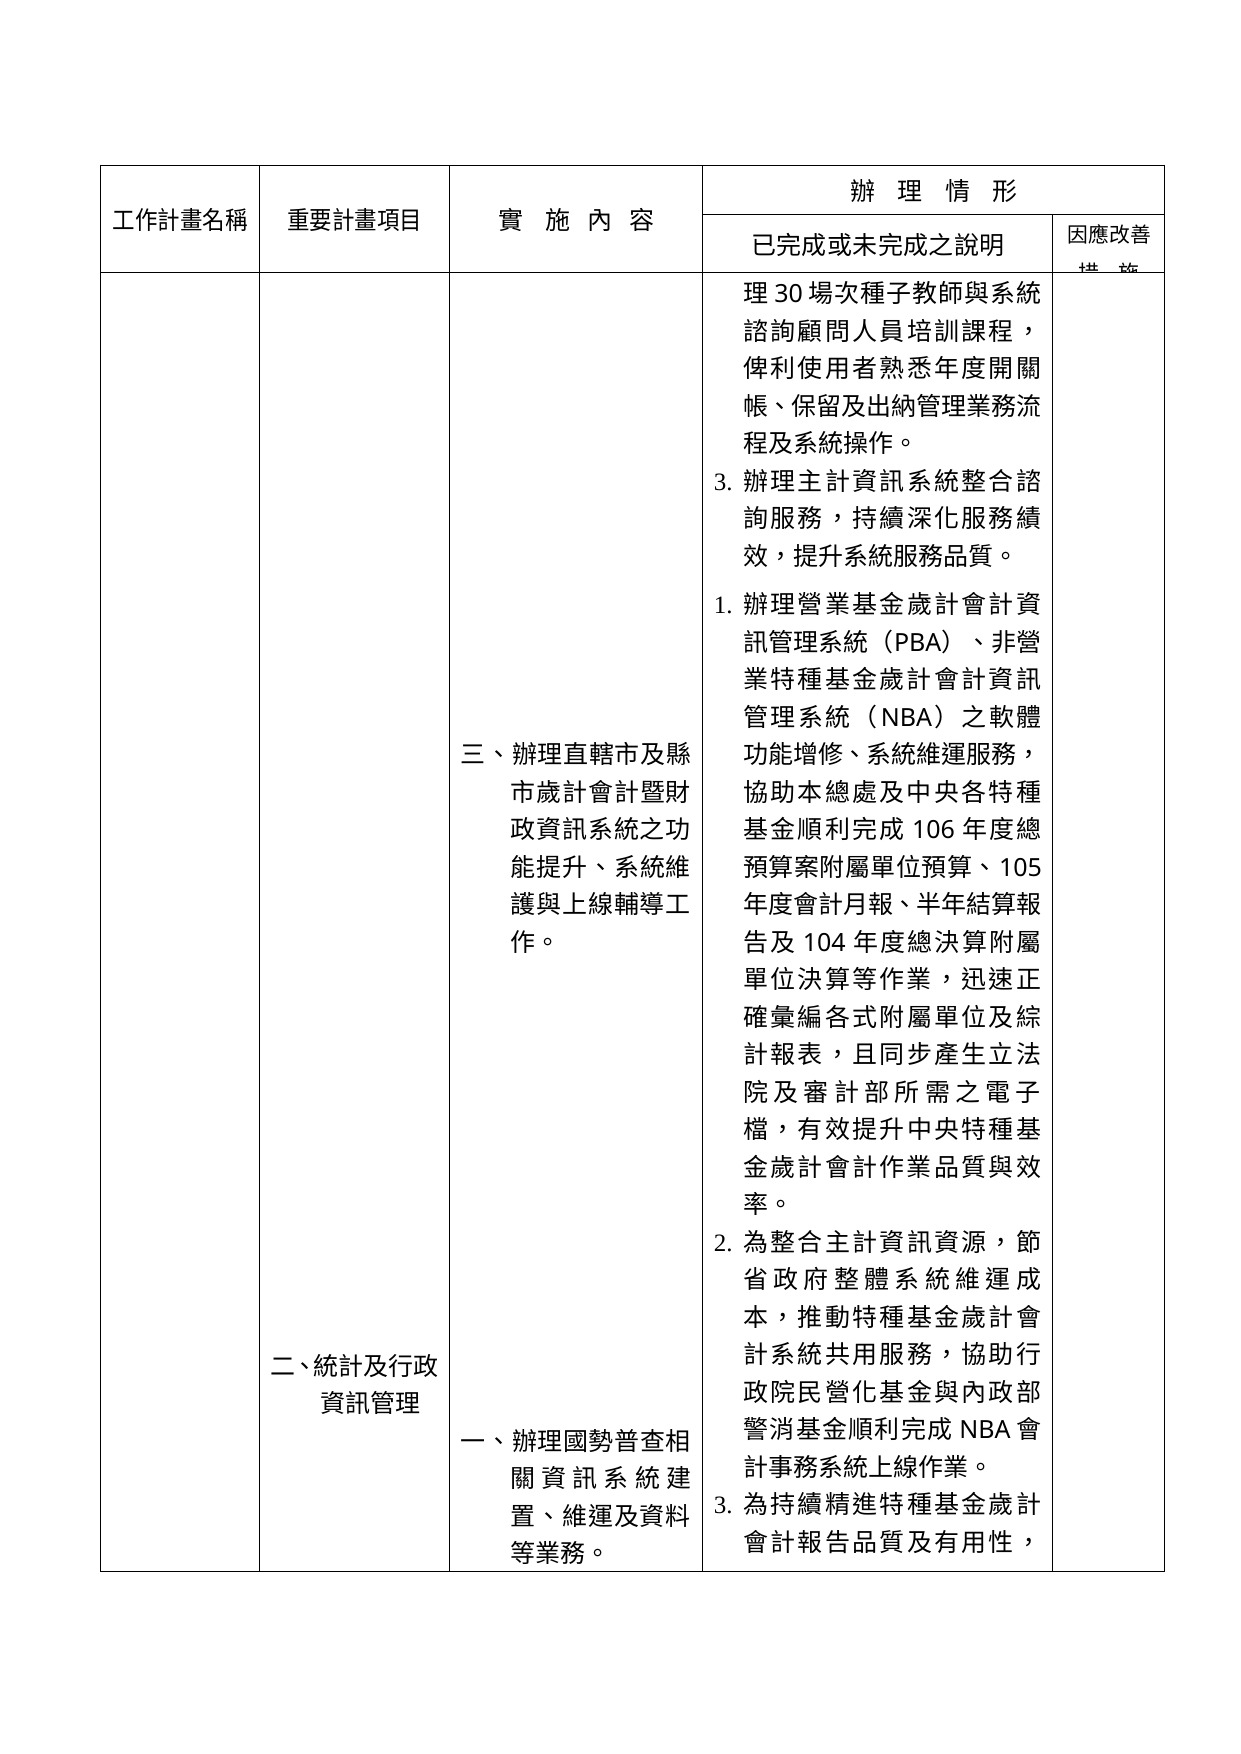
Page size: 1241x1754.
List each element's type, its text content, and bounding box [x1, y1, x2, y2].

table_header 辦 理 情 形 [703, 166, 1164, 214]
table_cell 因應改善措 施 [1053, 215, 1164, 272]
table_cell 已完成或未完成之說明 [703, 215, 1052, 272]
table_cell 為強化政府內部控制，訂(修)頒「政府內部控制監督作業要點」、「政府內部控制聲明書簽署作業要點」及「政府內部控制共通性作業(含跨職能整合)範例製作原則」3項內部控制規範，分別供各機關及各權責機關(單位)辦理強化內部控制工作之指引。另配合前開規範訂頒及行政院內部控制推動及督導小組裁撤，逐級採取例外管理，爰停止適用「政府內部控制考評及獎勵要點」等5項規範。 為利機關辦理內部控制監督作業，於105年舉辦6場次內部控制監督作業研習班及3場次內部稽核理論及實務研習班，並協助各主管機關宣講41場次內部控制教育訓練課程，以及支援行政院人事行政總處公務人力發展中心舉辦3場次105年度種子教師研習班課程師資，另為減輕各機關實施訓練負擔，以利各機關同仁自我學習內部控制相關知能，將104年行政院強化內部控制講習課程內容轉製為數位教材，於105年3月上載行政院人事行政總處公務人力發展中心「e等公務園」網站及置放地方行政研習中心「e學中心」數位學習平台供各機關同仁點閱研習。 為強化機關內部控制，督導行政院及所屬各機關就監察院彈劾與糾正（舉）案件及審計部中央政府總決算審核報告重要審核意見等所提內部控制缺失，自行列管並督促所屬機關儘速完成改善，避免缺失事項再度發生。 為督導行政院及所屬各機關持續強化內部控制機制，籌辦完成3次行政院內部控制推動及督導小組委員會議，其中針對行政院環境保護署及原住民族委員會提報「內部控制作業落實執行情形」，以及國防部提報2次「國軍法令規定之溝通及其落實執行暨採購與財務違失改革精進作為」，提供建設性意見，俾使機關檢討策進作為更為周妥有效。 為協助機關辦理內部控制相關工作，製作「運用物有所值方法進行內部稽核範例」等4項範例，供機關參採運用。 為激勵機關落實執行內部控制工作，本總處依「政府內部控制考評及獎勵要點」完成104年度政府內部控制考評作業，共計有123個機關參與考評。考評結果核定23個獲獎機關，並擇選17個內部控制標竿學習案例，經行政院內部控制推動及督導小組第28次委員會議通過，於105年12月20日舉行頒獎典禮公開表揚獲獎機關；另將內部控制標竿學習案例，提供各機關參採各案例立意及精神，運用於後續強化內部控制機制之設計與執行。 為提升機關首長對內部控制之重視並強化自主管理，自102年起循序漸進推動各機關簽署內部控制制度聲明書，105年已順利輔導118個機關簽署104年度內部控制聲明書。另賡續擴大推動103年3月底前已完成組織調整之機關均應簽署105年度內部控制聲明書，以逐步推動行政院及所屬各級機關（構）、學校全面簽署年度內部控制聲明書，以落實機關自主管理。 依照預算法第28條規定，於籌編106年度概算前，研提以前年度財政、經濟狀況之會計、統計分析資料，與增進公務及財務效能之建議，供行政院作為決定下年度施政方針之參考。 依預算法規定，遵照施政方針訂定106年度中央政府總預算編製辦法，俾各機關依照辦理。 審核及彙編 106年度中央政府總預算案，經提報行政院院會通過後，依照預算法規定，於105年8月31日送請立法院審議。 依照預算法等有關規定，按各機關施政計畫進度，核定其105年度分配預算、104年度暨以前年度歲出保留款及其分配。 嚴密審核第一、二預備金動支案件及專案動支經費，期使預算執行更臻健全。 規定各主管機關歲出概算，除另覓有特定收入來源或屬新增促進民間參與公共建設案件之相關規劃作業經費外，均應在核定歲出概算額度範圍內檢討容納，不得超編，以落實歲出額度制之相關作業機制，及加強對民間參與公共建設之鼓勵與促進規劃之要求。 賡續檢討預算科目、共同性費用標準及機關單位分級等項目，以精進預算編製作業。 參酌總資源供需估測趨勢，確立106年度中央政府總預算案歲出規模，並按上開106年度預算案數據為基礎及未來經濟發展情勢檢討，推估未來4年中程歲出概算額度，以期達成縮減歲入歲出差短及有效控制舉債額度之目標。 完成106年度一般性補助款分配事宜，並依地方制度法第87條之3規定，賡續編列保障財源補助40億元，以保障各地方政府獲配財源不低於改制基準年103年度之相同基礎水準。又為紓解地方政府財政壓力，增裕地方歲入財源，以改善地方財務結構，106年度賡續增編平衡預算補助經費245億元。故106年度中央對地方政府整體協助財源合共4,908億元，較上年度相同基礎增加19億元，約增0.4%。 依據「中央及地方政府預算籌編原則」規定，訂定106年度直轄市及縣（市）地方總預算編製要點、直轄市及縣（市）單位預算執行要點、直轄市預算共同性費用編列基準等相關規定，並完成縣（市）總預算編製、縣(市)單位預算執行作業手冊。 依據本總處對地方預算編列及執行預警項目表規定，完成並持續精進對地方105年度總預算、104年度追加（減）預算後之檢核、查證、督導、考核，與對地方106年度總預算案籌編階段及審議期間事前預警作業。 為瞭解地方財政實況，作為政策制定參考，於105年度直轄市、縣（市）總預算完成法定程序後，將相關預算資料予以彙整，完成「各直轄市及縣（市）總預算彙編」。 依據「中央對各級地方政府重大天然災害救災經費處理辦法」規定，完成105年對地方政府有關0206震災、6月豪雨、尼伯特風災、莫蘭蒂、馬勒卡及梅姬風災、10月豪雨、11月豪雨等救災經費協助工作。 研提增進特種基金效能之建議，作為行政院訂定106年度施政方針之參考。 依據行政院施政方針，配合國家建設計畫，訂定106年度國營事業計畫總綱，經陳報行政院核定後，分行各事業主管機關，據以擬定其主管範圍內之事業計畫。 訂定106年度中央政府總預算附屬單位預算編製辦法及共同項目編列作業規範（營業及非營業部分），俾各特種基金依照辦理。依「中央及地方政府預算籌編原則」規定，訂頒「106年度直轄市及縣(市)地方總預算附屬單位預算編製要點」，俾各直轄市、縣(市)政府編製附屬單位預算之遵循。 核列106年度特種基金之盈餘及繳庫數，以及重要投資目標。 審核及彙編106年度中央政府總預算案附屬單位預算及綜計表（營業及非營業部分），經提報行政院院會通過後，依照預算法規定，於105年8月31日隨同中央政府總預算案，送立法院審議。 修訂「中央政府附屬單位預算執行要點」及「直轄市及縣(市)附屬單位預算執行要點」等相關規定。 運用網際網路傳輸系統傳送106年度預算，簡化預算編審作業流程及縮短預算編製時程。 複核各基金105年度第1期及第2期實施計畫及收支估計表。 專案派員實地訪查特種基金，研提具體建議送主管機關作為督促所屬基金改善營運，以加強預算之執行，及對基金業務深入瞭解，俾對嗣後審核預算或承辦相關業務有所助益。 持續檢討非營業特種基金之設立及存續。 賡續以IFRSs為基礎，編製國營事業106年度預算案及綜計表，並於105年8月31日送請立法院審議。 持續推動「自償性公共建設預算制度實施方案」。 審查106年度附屬單位預算案，對於長期虧絀之特種基金提出建議改進事項，請主管機關妥為研處，以避免不經濟支出，減少其虧損。 按月彙編中央政府總預算收支執行狀況，並適時函請各主管機關督導加速完成及強化各項待執行計畫預算績效。 會同主管機關擇取衛生福利部及所屬、勞動部及所屬機關依規定辦理104年度決算實地查核，有關查核結果所提建議改善事項並已分行受查單位之主管機關轉知檢討改進。 審核各機關104年度決算（包含主管決算、單位決算），並與國庫收支報告勾稽相符後，彙編104年度中央政府總決算，經行政院會議通過後，於105年4月29日提出於監察院。 訂頒105年度中央政府總預算半年結算報告編製要點暨作業手冊及105年度各直轄市及縣（市）政府編製各類半年結算報告應行注意事項暨作業手冊，俾各機關、直轄市及縣（市）政府依照辦理；並如期完成105年度中央政府總預算半年結算報告之編造，於105年8月30日送審計部。 檢討104年度決算辦理情形，據以訂頒105年度中央政府總決算編製要點暨作業手冊及105年度各直轄市及縣（市）政府編製地方總決算應行注意事項暨作業手冊，俾各機關、直轄市及縣（市）政府依照辦理。 辦理「內部審核研習班第75至78期」專業訓練，以提升會計同仁內部審核之素養。 為精進我國政府會計，近年來經蒐整研析參採國際資料等，研訂公務機關會計制度一致規定及統一建置系統等，經請中央各機關試辦全面雙軌驗證增進周妥性等，自105年度起實施新制度。 賡續為完備中央整體會計規制，經參採國際政府會計理論及實務發展等，研（修）訂政府會計公報共計12號，以及中央總會計制度，均於105年11月1日函頒實施。 為協助地方政府推進會計革新，經請各地方政府依會計法第18條規定研訂地方新會計制度，於105年3月底前完成核定22市縣普通公務單位會計制度之一致規定、105年12月26日核定臺北市總會計制度。 按月審核各國營事業及非營業特種基金會計報告，並彙編其預算收支執行狀況月報表及預算執行總表。 會同主管機關擇取台灣糖業股份有限公司、行政院國家科學技術發展基金、國立臺南大學校務基金及國立高雄餐旅大學校務基金依規定辦理104年度決算實地查核，有關查核結果所提建議改善事項並已分行受查單位之主管機關轉知檢討改進。 審核各國營事業及非營業特種基金104年度決算，彙編104年度中央政府總決算附屬單位決算及綜計表（營業及非營業部分），隨同中央政府總決算，提經行政院會議通過後，於105年4月29日提出於監察院。 訂頒105年度中央政府總預算附屬單位預算半年結算報告編製要點暨作業手冊，俾各特種基金依照辦理；並如期完成105年度中央政府總預算附屬單位預算半年結算報告及綜計表（營業及非營業部分）之編造，於105年8月30日送審計部。 檢討104年度決算辦理情形，據以訂頒105年度中央政府總決算附屬單位決算編製要點暨作業手冊及105年度各直轄市及縣（市）政府編製地方總決算附屬單位決算應行注意事項暨作業手冊，俾各特種基金、直轄市及縣（市）政府依照辦理。 完成核定「國立大學校院附設醫院會計制度之一致規定」、「農業生物科技園區作業基金會計制度」、「食品安全保護基金會計制度」、「桃園機場保全股份有限公司會計制度」、「營建建設基金會計制度」、「家庭暴力及性侵害防治基金會計制度」、「水汙染防治基金會計制度」、「溫室氣體管理基金會計制度」及「反托拉斯基金會計制度」等9本基金會計制度。 辦理統計法研修作業，完成各機關報送預告統計資料發布時間表之審查，並督導各機關依預告資料時間發布資料。 完成總體統計資料庫交通統計領域維護與精進作業。 完成「物價網路查報與管理系統委外建置案」第1期交付項目審查作業。 編布我國105年國民幸福指數。 辦理社會福祉議題分析，刊載於國民幸福指數年報及國情統計通報。 出版「性別圖像」中、英文版手冊，並完成性別統計專刊電子書，供各界參用。 按月編布100年基期各項物價指數，並上載物價統計月報電子書供各界參用。 督導及考核縣市政府主計處消費者及營造工程物價查價作業。 委外辦理105年基期營造工程物價指數權數結構調查，依規劃進度完成104年營造工程工料投入成本調查。 按月調查倉儲、銀行手續費、證券、產險及壽險等服務價格資料，並蒐集批發、零售、運輸、住宿、餐飲、電信、銀行利差、健康及傷害險、不動產經紀、教育、醫療保健、運動、娛樂及休閒與其他服務等服務業價格資料，按季試編指數。 辦理完成104年第4季至105年第3季國民所得初步統計，以及國民所得103年及104年修正作業，並編製國民所得統計年報，供各界參用。 完成總資源供需估測及各季經濟預測，除併入中央政府總預算案送立法院參考外，並公布供外界參用。 完成103至104年產業關聯年表編製作業，並上載本總處網站，提供外界參用。 依104年調查之經驗及縣市意見，檢討調查問項，精進線上填報系統、抽樣及推估方法等，完成104資料年調查結果編製，並提供國民所得年修正參考。 完成104年家庭收支調查報告，相關統計結果業經本總處國民所得統計評審會審議通過，正式對外發布。 完成政府實物給付對所得分配之改善效果估算作業。 完成104年綠色國民所得帳編製報告，並將編製結果摘要併入106年度中央政府總預算案送立法院，並提供政府施政及各界參考。 完成地方政府應用統計分析推動策略研商會議及相關業務訪視作業，提升地方公務統計效能。 完成統計年鑑之編印，提供各界應用。 完成104年農林漁牧業普查各項前置工作、實地訪查、資料處理、組織及人員考核等相關作業，並編製初步統計結果表，供為後續農業政策制定之參考。 完成105年工業及服務業普查實施計畫及各項細部作業方法與要點，並分行中央各有關機關及地方政府實施；另完成第2次試驗調查與抽樣調查對象判定及名冊整編作業。 完成人口及住宅普查專題研究，持續運用公務檔案精進常住人口推計方法與技術。 持續蒐集世界主要國家普查及抽樣調查統計資訊，完成工商母體資料庫建置及更新作業，以廣泛提供各界應用，提升統計調查之應用層面。 編製完成「103年國富統計報告」，供為施政與研究之參據。 已按月辦理人力資源調查，按年辦理人力運用調查及附帶專案調查，並編印報告或電子書提供各界應用，以增廣統計用途。 已按月辦理受僱員工薪資調查並編製生產力統計、按年辦理受僱員工動向調查及事業人力僱用狀況調查，並編印相關報告及製作電子書，提供各界應用。 辦理各機關統計調查之審議與管理，以提升調查品質，並降低受訪者填報負荷。 辦理中央各機關國家重要統計調查，維持定期指標之編布，發揮政府統計功能。 辦理主計人員訓練班12個班次及專業研習班49個班次，合計61個班次，訓練2,548人次，各項班次如下列： 基礎訓練班：最近2年內，經由考試分發或首次由非主計機構轉任之新進主計人員為調訓對象，計辦理9期，訓練2週。 養成訓練班：以實授薦任第7或第8職等主管及實授薦任第7職等非主管人員為對象，辦理1期，訓練4週。 幹部培育班：以實授薦任第9職等非主管人員及縣市政府薦任第8職等主管人員為調訓對象，辦理1期，為期4週。 領導研究班：以各一級主計機構主辦人員及部分主計處副處長為調訓對象，辦理1期，為期2日。 專業研習班：對在職主計人員施以1週以內之會（統）計等相關領域之專業訓練，計辦理中央各部會與地方政府補助及考核制度研習班第17期、公務預算執行研習班第9期、政府內部控制作業管理系統研習班第17期、財務規劃研習班第12-13期、主計人事業務研習班第31-33期、地方歲計人員研習班第22-23期、附屬單位預算研習班第5期、計畫評估及預算編審研習班第13期、政府會計公報及中央政府普通公務單位會計制度研習班第3-4期、公務預算研習班第20-21期、內部控制及研考業務研習班第4期、地方政府特種基金預算編審與執行研習班第9期、內部審核研習班第75-78期、稽核理論及實務研習班第15-17期、非營業特種基金歲計會計資訊管理系統研習班第6期、基層統計調查網人員研習班第26期、主計資訊業務研習班第9-10期、統計應用分析研習班第11期、物價調查實務研習班第9期、105年度「主計資訊應用研討會」、中央政府特種基金預算編審與執行研習班第13期、資訊分析工具會計實務應用研習班第4期、資訊分析工具統計實務應用研習班第4期、「新版GBA」種子教師與系統諮詢顧問人員培訓班第31-40期、R軟體實作應用研習班第1期、內部講師培訓研習班第2期、104年農林漁牧業普查講師及督導員研習會、106年度資訊預算審核業務研討會，共計49個班次。 為配合主計人員職務層級及專業需求給予訓練，以提升人力素質，並提供多元學習及進修管道，提供主計人員終身學習機會，培養與時俱進、前瞻創新的優質主計人力，以提升整體主計體系之服務效能，由本總處各一級主計機構研訂105年度舉辦研習班別及進修情形，俾據以研訂全國主計人員年度訓練進修實施計畫。 105年度計51個主計機構提報163個研習班次，經本總處於104年10月27日審查竣事，並依據審查結果訂定105年度主計人員訓練進修實施計畫，於104年11月13日函送本總處及各一級主計機構依年度計畫辦理各項訓練研習班。 辦理政府歲計會計資訊系統（GBA）、主計資訊管理系統（DGA）之功能增修及維運服務，提供各機關歲計會計資訊服務，協助本總處及中央政府各公務機關如期如質完成106年度總預算案、105年度法定預算、105年度各月會計月報、105年度總預算半年結算、104年度總決算等作業，迅速正確編製與彙總各式報表。 因應新中央政府普通公務單位會計制度之一致規定自105年1月起正式實施，全面推動新版政府歲計會計資訊管理系統（新版GBA系統）正式上線作業，順利銜接新、舊制度及系統，持續調整系統架構、提升執行效能。並依據政府會計發展規劃及各機關所提精進建議逐步完備系統功能，有效提升主計工作之品質與效率。另為協助各機關順利使用新版GBA系統完成相關作業，共計辦理30場次種子教師與系統諮詢顧問人員培訓課程，俾利使用者熟悉年度開關帳、保留及出納管理業務流程及系統操作。 辦理主計資訊系統整合諮詢服務，持續深化服務績效，提升系統服務品質。 辦理營業基金歲計會計資訊管理系統（PBA）、非營業特種基金歲計會計資訊管理系統（NBA）之軟體功能增修、系統維運服務，協助本總處及中央各特種基金順利完成106年度總預算案附屬單位預算、105年度會計月報、半年結算報告及104年度總決算附屬單位決算等作業，迅速正確彙編各式附屬單位及綜計報表，且同步產生立法院及審計部所需之電子檔，有效提升中央特種基金歲計會計作業品質與效率。 為整合主計資訊資源，節省政府整體系統維運成本，推動特種基金歲計會計系統共用服務，協助行政院民營化基金與內政部警消基金順利完成NBA會計事務系統上線作業。 為持續精進特種基金歲計會計報告品質及有用性，辦理「特種基金XBRL財務報導交換標準之研究」，以作為特種基金歲計會計文書電子化及資料開放服務發展之參考。 辦理直轄市及縣市歲計會計暨財政資訊系統維運服務，協助縣市順利完成106年度總預算案、105年度會計月報、半年結算報告及104年度總決算單位決算等作業。 將22個縣市之系統導至本總處集中維運環境運作，節省縣市個別建置及維運成本，有效提升系統穩定性及執行效能。 推動縣市憑單線上簽核系統，完成台南市、連江縣、新竹市及基隆市正式上線，目前已推廣6縣市954個機關上線使用。 配合104年農林漁牧業及105年工業及服務業普查期程，籌辦完成資訊業務計有： 因應普查需用地址資料量龐大，運用「共通性普抽查地址正規化系統」，完成全國地址整理作業。 運用「普查高速列印檔產製環境」，產製農林漁牧業普查調查名冊、工業及服務業試驗調查名冊、普查區劃分街道範圍一覽表冊等大量文件。 為減輕地區行政負擔，並配合105年工業及服務業普查新增需求，開發完成「普查行政作業管理系統」，有效控制普查進度，使行政作業一致化、標準化。 開發建置「共通性普查資料檢誤系統」，建立普查資料檢誤標準化程序及工商普查推計與攤計功能。實作各業別檢誤推計與攤計作業。 增修「普抽查統計結果表編製作業系統」，實作農林漁牧業普查各業別報告並簡化編表作業程序，優化功能。 辦理105年受僱員工動向調查、受僱員工薪資調查、事業人力僱用狀況調查等網路填報系統增修及維運工作。 因應政府資料開放推動政策，本總處累計提供歲計、會計及統計範圍1023項資料集，超越年度目標，瀏覽逾65萬人次。 為提升我國於國際組織資料開放評比排名，完成開放資料精進措施。 辦理本總處行政知識網(AKM)功能增修及維運服務，完成差勤電子表單系統改版作業。 配合公文檔管相關法令修訂及實務作業需要，持續增修公文檔管系統功能，另新增支援開放文件ODF格式，以達成政府開放文件標準格式之推動政策。 推動本總處內部行政事務管理電子化作業，擇短程車資、國內出差旅費及部分小額採購等3項目，辦理電子發票電子報支試辦作業，並完成政府歲計會計資訊管理系統介接及劃撥入戶付款機制。 為提升主計人力管理效益，整合主計人事相關服務，持續辦理「主計人員人事相關應用系統」(PMSWEB)增修及維運服務，並完成主計員額管理系統，提供本總處及主計機構即時掌握主計員額變動情形。 辦理主計訓練資訊系統增修，以維使用機關操作便利性，有效提升行政效能。 為強化薪給作業內控機制及發揮共通系統效能，辦理「薪資管理系統」增修及推廣作業。另為配合行政院推動內部控制制度，增修維護與推廣「政府內部控制作業管理系統」，提供政府機關使用，撙節系統開發經費及達到系統共享之綜效。 因應行動化趨勢，完成本總處WWW網站響應式設計，並於105年度正式上線。另完成後台管理功能改版，提升資料上稿、檔案上傳及資料開放作業之方便性與安全性。 為強化本總處資訊安全作為，並精進資訊安全暨個人資料保護管理制度，持續辦理本總處資安暨個資盤點、風險評鑑、稽核、矯正預防、教育訓練及營運持續計畫演練等活動，並於本年底通過複驗，維持全總處國際標準組織ISO27001新版驗證有效性。導入個人資料去識別化作業程序，以家庭收支調查資料，進行個人資料去識別化驗證作業，取得國家標準CNS29100認證，以確保本總處個人資料保護及管理落實推動。 持續提供主計資訊系統整體維運平台軟硬體資源及維運服務，以提升資訊系統服務品質，另汰換對外服務之老舊網路及資安設備，以提升本總處網路對外服務效能，並有效強化資訊安全。 賡續推展行動化應用服務「統計隨身GO」功能，新增三大普查資訊查詢，並提供檢索服務，精進APP服務資料之豐富性。 [703, 273, 1052, 1571]
table_cell [1053, 273, 1164, 1571]
table_header 重要計畫項目 [260, 166, 449, 272]
table_cell 二、統計及行政資訊管理 [260, 273, 449, 1571]
table_header 實 施 內 容 [450, 166, 702, 272]
table_header 工作計畫名稱 [101, 166, 259, 272]
table_cell 一般行政 (綜合規劃處) 中央總 預算核 編及執 行 (公務預 算處) 三、特種基金預算核編及執行 (基金預 算處) 會計及決算業務 (會計決 算處) 五、綜合統計業務 (綜合統 計處) 六、國勢普查業務(國勢普查處) 七、主計訓練業務 (人事處) 八、主計資訊業務 (主計資訊處) [101, 273, 259, 1571]
table_cell 一、增（修）訂內部控制相關規範，以完備整體內部控制機制。 二、辦理內部控制教育訓練，推動內部控制標竿學習。 三、督導行政院所屬各主管機關落實執行內部控制各項工作。 四、審議或備查行政院所屬各主管機關提報檢討現有內部控制作業辦理情形。 五、協助行政院所屬主管機關辦理內部控制自行評估、內部稽核，推動政府內部控制考評及獎勵作業與試辦簽署內部控制制度聲明書相關作業。 研提以前年度財政、經濟狀況之會計、統計分析資料，與增進公務及財務效能之建議。 參酌總資源供需估測趨勢，推估未來4年中程預算收支規模，核定分行各主管機關中程歲出概算額度。 依照施政方針，擬訂106年度中央政府總預算編製辦法，並依照統籌財源合理分配之原則，訂定中央及地方政府預算籌編原則。 審核中央政府各機關單位概算，彙編106年度中央政府總預算案，送立法院審議。 檢討強化總預算業務作業流程及資料庫建置等。 檢討修訂中央政府各機關單位預算執行要點。 賡續檢討改進中央對地方之補助與考核機制。 研（修）訂106年度直轄市、縣（市）地方總預算編製及單位預算執行規範，並加強對地方預算編列與執行之督導，推動辦理相關預警機制等。 編印105年度直轄市及縣（市）總預算彙編及建立歷年地方預算資料庫 (含鄉、鎭、市)，俾利分析地方財政資料等。 辦理地方災害防救經費之協助相關業務。 一、研提增進特種基金經營效能之建議，作為行政院訂定施政方針之參考。 二、擬訂國營事業計畫總綱，陳院核定後分行各事業主管機關，據以擬定其事業計畫。 三、訂頒106年度中央政府總預算附屬單位預算編製辦法、直轄市及縣(市)地方總預算附屬單位預算編製要點。 四、合理核列中央政府特種基金盈餘目標及重要投資目標等，並配合政府財政需要，妥訂盈(賸)餘繳庫額度，以增加國庫收入。 五、編製106年度中央政府總預算案附屬單位預算及綜計表(營業及非營業部分)，送請立法院審議。 六、修訂中央政府、直轄市及縣(市)附屬單位預算執行要點等相關規定，杜絕浪費，進而有效提升特種基金之經費使用效能。 七、運用特種基金歲計會計資訊管理系統共同軟體，提高基金預決算及綜計表編製作業效率。 八、賡續檢討並督促改進各特種基金預算之執行。 九、審慎規劃特種基金之設置。 十、持續檢討非營業特種基金之存續。 十一、持續推動國營事業導入國際財務報導準則，精進預算編製相關作業。 十二、持續推動自償性公共建設預算制度。 十三、加強活化特種基金之資金，並對長期虧絀之基金，持續督促積極檢討。 一、中央總會計、總決算之處理與核編 按月彙整分析中央政府各機關預算執行狀況，對於執行進度落後機關，適時督促檢討改善。 辦理105年度中央總會計事務處理。 編造104年度中央政府總決算及105年度中央政府總預算半年結算報告。 辦理中央政府各機關會計事務處理作業查核。 二、加強政府會計理論與實務之研究 辦理會計事務處理作業查核並加強內部審核，提升經費支用效能。 賡續推動政府會計研究發展 按月彙整中央政府各國營事業及非營業特種基金會計報告，對於執行進度落後基金，適時督促檢討改善。 二、編造104年度中央政府總決算附屬單位決算及綜計表（營業及非營業部分）。 三、編造105年度中央政府總預算附屬單位預算半年結算報告（營業及非營業部分）。 四、國營事業與非營業特種基金104年度決算之查核。 五、審議、核頒各基金會計制度。 一、檢討公務統計行政管理及統計標準與法制作業。 二、精進總體統計資料庫維護作業，並辦理統計業務電子化等工作。 三、編布國民幸福指數，進行國民福祉等議題分析。 四、按月編布100年基期消費者、躉售、進出口及營造工程等物價指數；進行105年基期營造工程物價指數權數結構調查作業；督導物價查價工作並改進查編技術。 五、辦理國民所得按季統計及年修正作業。 六、辦理105年與 106年總資源供需估測及各季經濟預測。 七、辦理產業關聯年表編製作業。 八、辦理服務業營運及投資概況調查。 一、辦理家庭收支調查。 二、研編綠色國民所得帳及推展地方公務統計。 一、辦理104年農林漁牧業普查臨時組織成立、人員訓練、普查訊息傳播、實地訪查、業務檢討、組織及人員考核等相關作業。 二、研訂105年工業及服務業普查實施計畫、各項細部作業方法，以及辦理試驗調查。 三、辦理人口及住宅普查專題研究、運用公務檔案進行常住人口推計研究。 四、蒐集國內外統計調查與分析資訊，建置普查及抽樣調查資料庫，加強統計資訊推廣與應用。 五、蒐集各部門資本存量資料，延伸編製國富統計時間數列資料。 六、按月提供人力資源結構、就業、失業狀況統計資訊；按年辦理人力運用相關專案調查，俾作為研訂經建計畫、人力發展及勞工政策之參考。 七、按月提供受僱員工薪資、工時及進退狀況統計結果；按年辦理受僱員工動向調查及事業人力僱用狀況調查，以供為釐訂人力與勞工政策之參考。 八、辦理統計調查之審議與管理，綜合評估現行列管統計調查辦理成效，健全調查管理制度。 九、辦理普查及中央各機關各項重要統計調查執行作業，定期蒐集經濟及社會基本資訊，以應國家建設及施政決策需要。 一、辦理主計人員基礎訓練班、會計（統計）養成訓練班、幹部培育班、領導研究班及專業研習班。 二、審查本總處暨所屬各一級主計機構年度主計人員訓練進修實施計畫。 一、辦理中央公務機關歲計會計資訊管理系統之軟體功能增修、系統維護與上線輔導工作。 二、辦理特種基金歲計會計資訊管理系統之軟體功能增修、系統維護與上線輔導工作。 三、辦理直轄市及縣市歲計會計暨財政資訊系統之功能提升、系統維護與上線輔導工作。 一、辦理國勢普查相關資訊系統建置、維運及資料等業務。 二、辦理統計調查相關資訊系統開發、增修及維運工作。 三、持續推動本總處政府開放資料相關作業。 四、辦理本總處行政業務相關資訊系統之功能增修及維運服務。 五、辦理主計人員人事及訓練資訊系統之功能增修及維運服務。 六、辦理政府內部控制相關資訊系統之功能增修及維運服務。 一、提升本總處全球資訊網(WWW)及全國主計網(eBAS)網站資訊內容與應用服務。 二、辦理本總處個人資料保護及資訊安全管理。 三、建置主計資訊系統整體維運作業平台。 四、建置主計資訊行動化應用服務。 [450, 273, 702, 1571]
